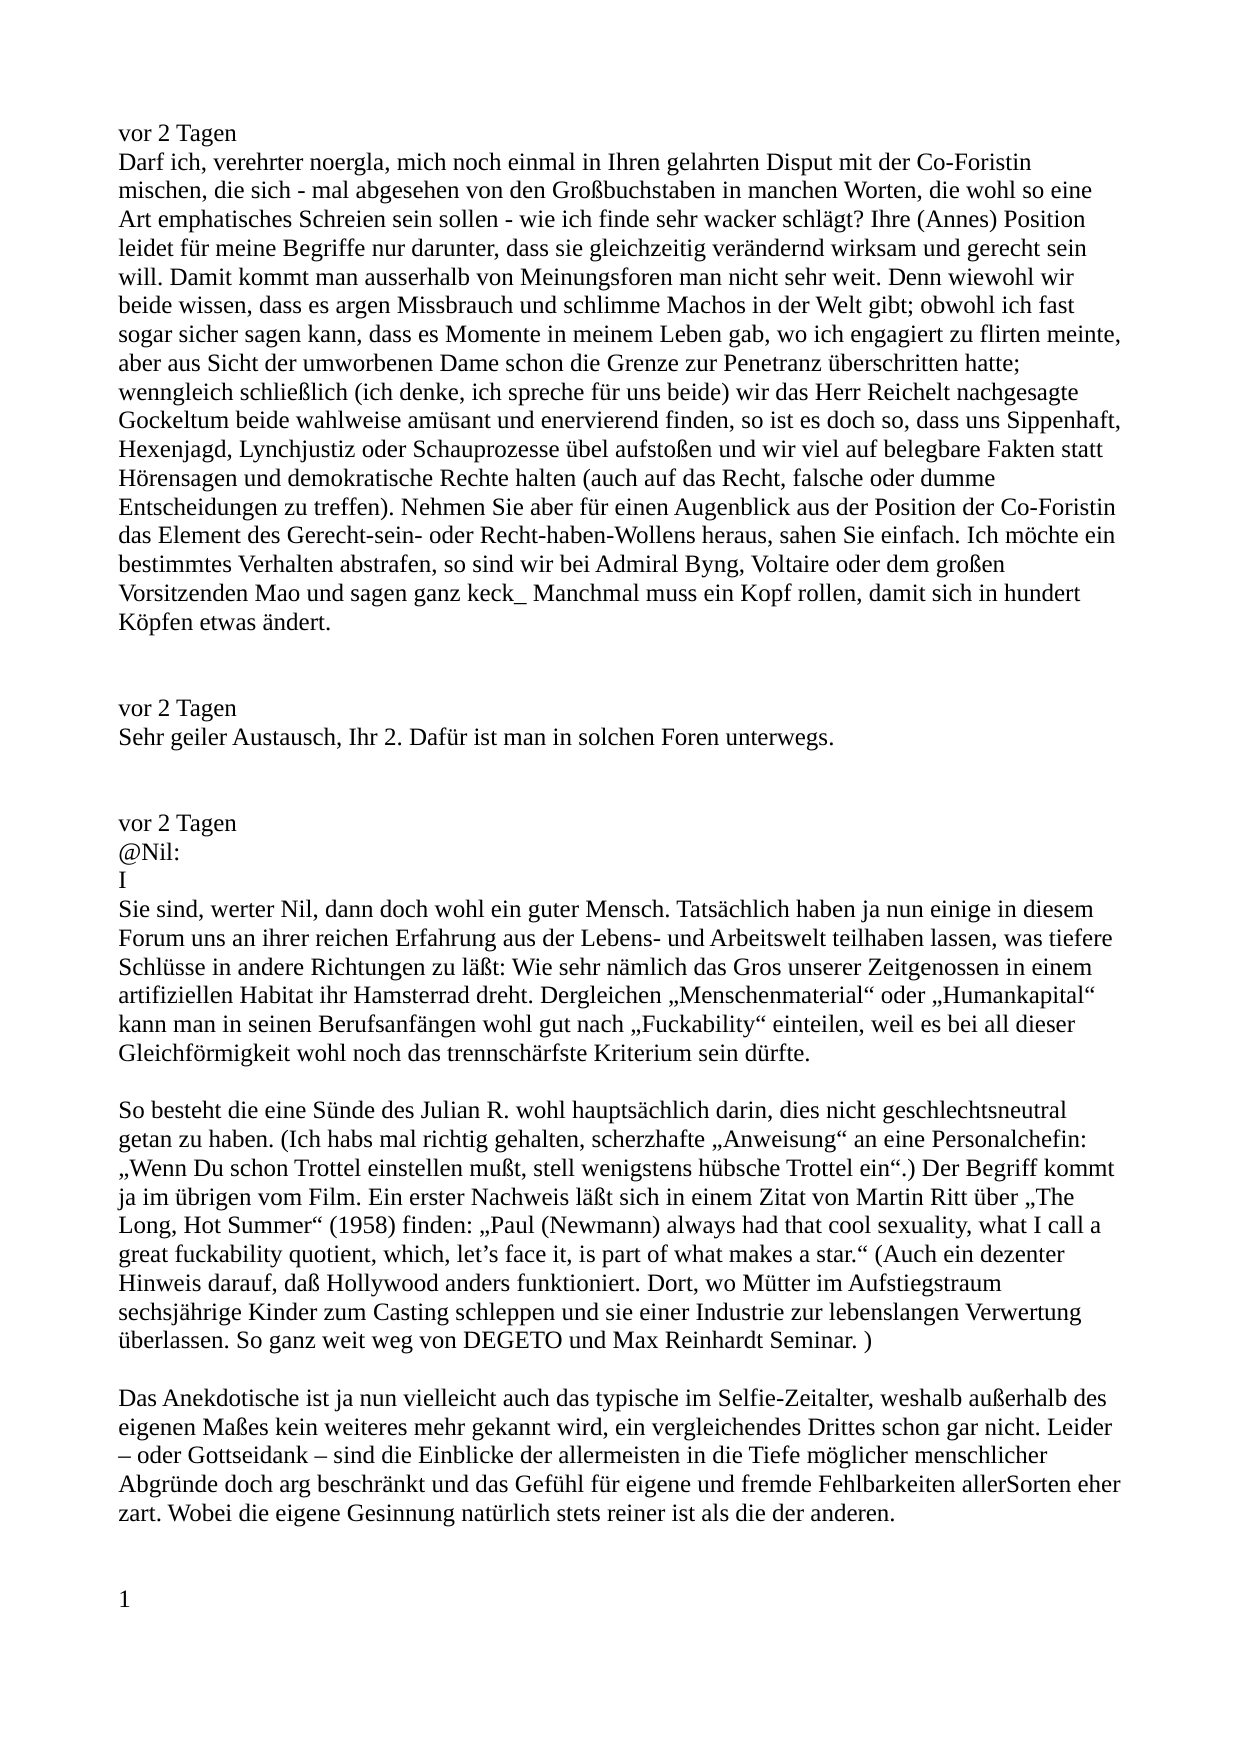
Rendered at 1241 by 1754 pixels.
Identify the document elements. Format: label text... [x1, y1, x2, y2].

text vor 2 Tagen [118, 118, 1122, 147]
text vor 2 Tagen [118, 693, 1122, 722]
text 1 [118, 1584, 1122, 1613]
text Darf ich, verehrter noergla, mich noch einmal in Ihren gelahrten Disput mit der Co-Foristin mischen, die sich - mal abgesehen von den Großbuchstaben in manchen Worten, die wohl so eine Art emphatisches Schreien sein sollen - wie ich finde sehr wacker schlägt? Ihre (Annes) Position leidet für meine Begriffe nur darunter, dass sie gleichzeitig verändernd wirksam und gerecht sein will. Damit kommt man ausserhalb von Meinungsforen man nicht sehr weit. Denn wiewohl wir beide wissen, dass es argen Missbrauch und schlimme Machos in der Welt gibt; obwohl ich fast sogar sicher sagen kann, dass es Momente in meinem Leben gab, wo ich engagiert zu flirten meinte, aber aus Sicht der umworbenen Dame schon die Grenze zur Penetranz überschritten hatte; wenngleich schließlich (ich denke, ich spreche für uns beide) wir das Herr Reichelt nachgesagte Gockeltum beide wahlweise amüsant und enervierend finden, so ist es doch so, dass uns Sippenhaft, Hexenjagd, Lynchjustiz oder Schauprozesse übel aufstoßen und wir viel auf belegbare Fakten statt Hörensagen und demokratische Rechte halten (auch auf das Recht, falsche oder dumme Entscheidungen zu treffen). Nehmen Sie aber für einen Augenblick aus der Position der Co-Foristin das Element des Gerecht-sein- oder Recht-haben-Wollens heraus, sahen Sie einfach. Ich möchte ein bestimmtes Verhalten abstrafen, so sind wir bei Admiral Byng, Voltaire oder dem großen Vorsitzenden Mao und sagen ganz keck_ Manchmal muss ein Kopf rollen, damit sich in hundert Köpfen etwas ändert. [118, 147, 1122, 636]
text Sie sind, werter Nil, dann doch wohl ein guter Mensch. Tatsächlich haben ja nun einige in diesem Forum uns an ihrer reichen Erfahrung aus der Lebens- und Arbeitswelt teilhaben lassen, was tiefere Schlüsse in andere Richtungen zu läßt: Wie sehr nämlich das Gros unserer Zeitgenossen in einem artifiziellen Habitat ihr Hamsterrad dreht. Dergleichen „Menschenmaterial“ oder „Humankapital“ kann man in seinen Berufsanfängen wohl gut nach „Fuckability“ einteilen, weil es bei all dieser Gleichförmigkeit wohl noch das trennschärfste Kriterium sein dürfte. [118, 894, 1122, 1067]
text Das Anekdotische ist ja nun vielleicht auch das typische im Selfie-Zeitalter, weshalb außerhalb des eigenen Maßes kein weiteres mehr gekannt wird, ein vergleichendes Drittes schon gar nicht. Leider – oder Gottseidank – sind die Einblicke der allermeisten in die Tiefe möglicher menschlicher Abgründe doch arg beschränkt und das Gefühl für eigene und fremde Fehlbarkeiten allerSorten eher zart. Wobei die eigene Gesinnung natürlich stets reiner ist als die der anderen. [118, 1383, 1122, 1527]
text I [118, 866, 1122, 894]
text Sehr geiler Austausch, Ihr 2. Dafür ist man in solchen Foren unterwegs. [118, 722, 1122, 751]
text @Nil: [118, 837, 1122, 866]
text So besteht die eine Sünde des Julian R. wohl hauptsächlich darin, dies nicht geschlechtsneutral getan zu haben. (Ich habs mal richtig gehalten, scherzhafte „Anweisung“ an eine Personalchefin: „Wenn Du schon Trottel einstellen mußt, stell wenigstens hübsche Trottel ein“.) Der Begriff kommt ja im übrigen vom Film. Ein erster Nachweis läßt sich in einem Zitat von Martin Ritt über „The Long, Hot Summer“ (1958) finden: „Paul (Newmann) always had that cool sexuality, what I call a great fuckability quotient, which, let’s face it, is part of what makes a star.“ (Auch ein dezenter Hinweis darauf, daß Hollywood anders funktioniert. Dort, wo Mütter im Aufstiegstraum sechsjährige Kinder zum Casting schleppen und sie einer Industrie zur lebenslangen Verwertung überlassen. So ganz weit weg von DEGETO und Max Reinhardt Seminar. ) [118, 1096, 1122, 1354]
text vor 2 Tagen [118, 808, 1122, 837]
